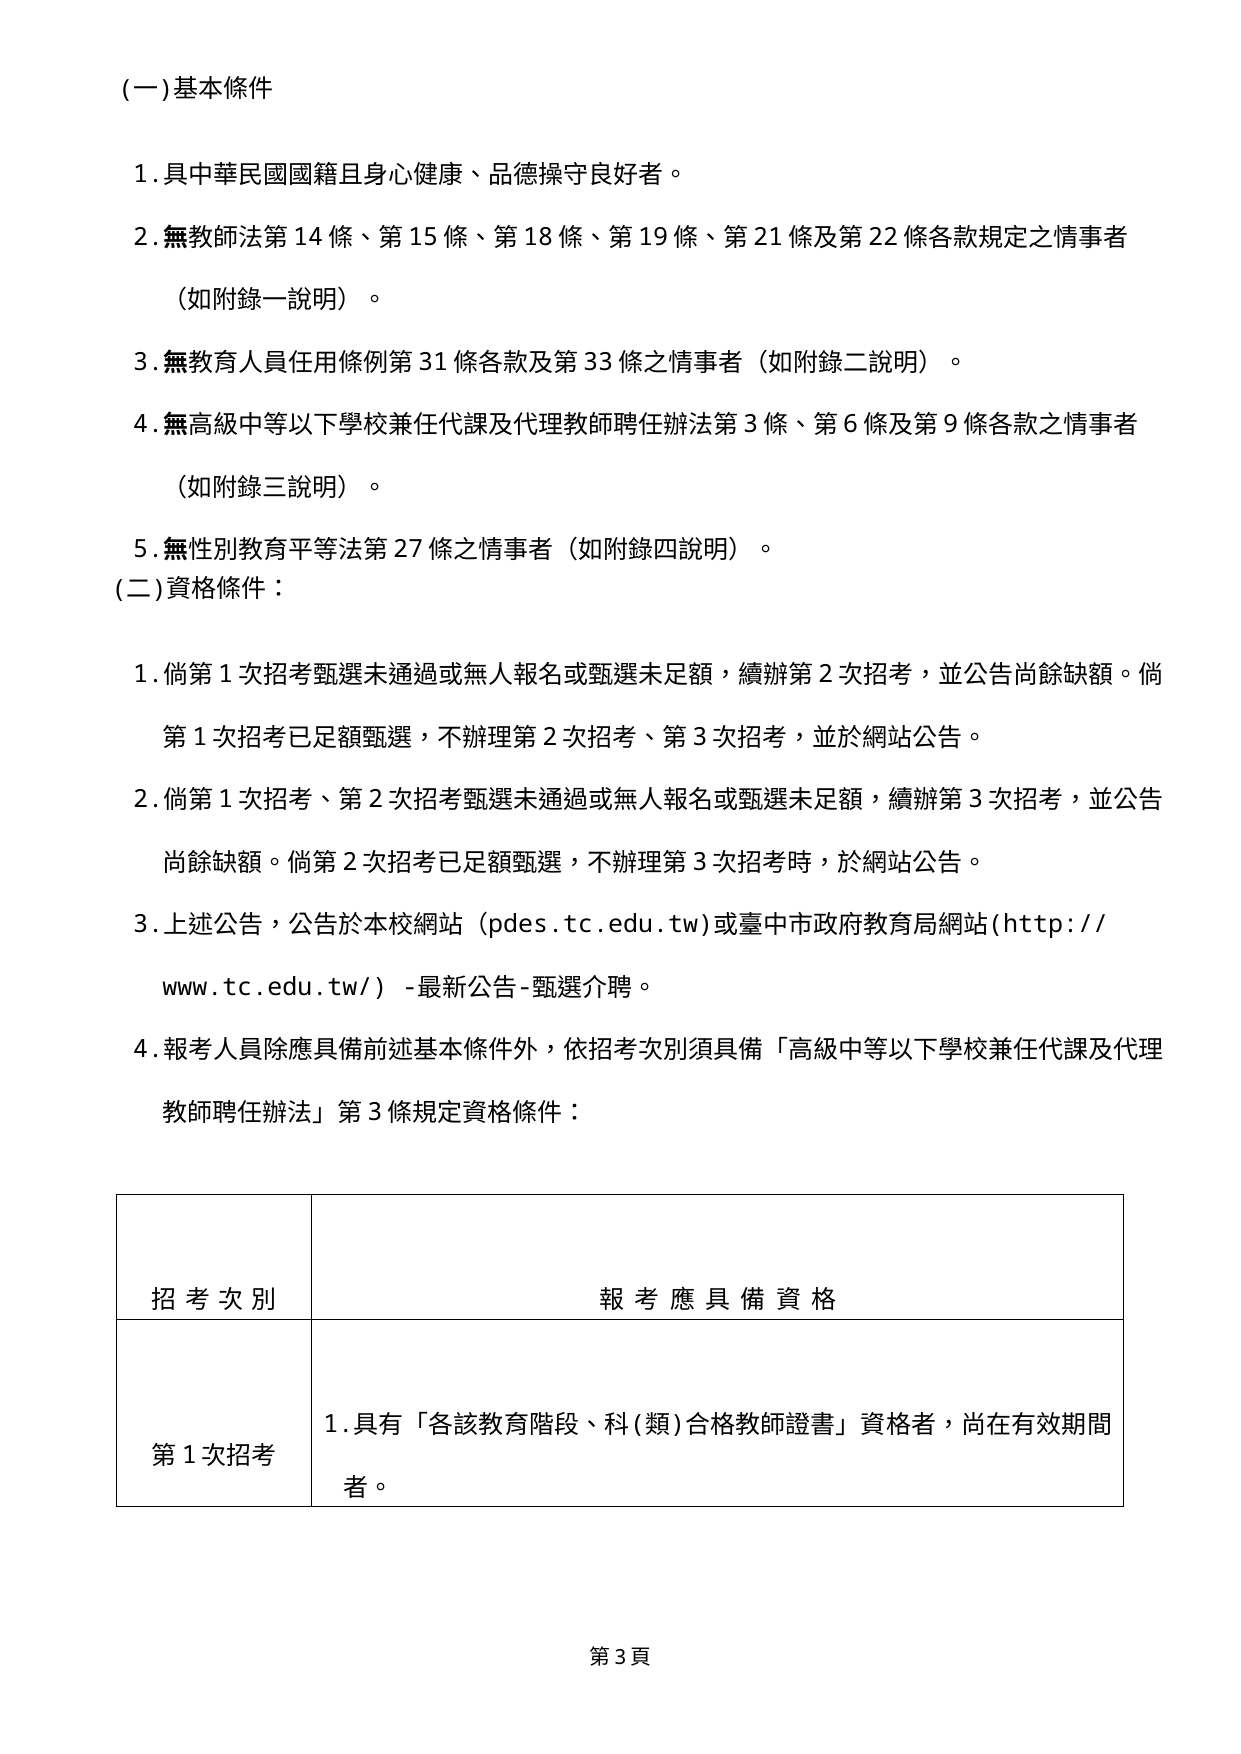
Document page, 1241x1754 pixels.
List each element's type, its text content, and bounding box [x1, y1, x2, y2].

text 4.無高級中等以下學校兼任代課及代理教師聘任辦法第3條、第6條及第9條各款之情事者（如附錄三說明）。 [133, 381, 1166, 506]
text 5.無性別教育平等法第27條之情事者（如附錄四說明）。 [133, 506, 1166, 568]
text 2.無教師法第14條、第15條、第18條、第19條、第21條及第22條各款規定之情事者（如附錄一說明）。 [133, 193, 1166, 318]
text (二)資格條件： [86, 568, 1166, 605]
table_header 報考應具備資格 [312, 1195, 1123, 1318]
text 4.報考人員除應具備前述基本條件外，依招考次別須具備「高級中等以下學校兼任代課及代理教師聘任辦法」第3條規定資格條件： [133, 1006, 1166, 1131]
text (一)基本條件 [118, 68, 1166, 105]
text 3.上述公告，公告於本校網站（pdes.tc.edu.tw)或臺中市政府教育局網站(http://www.tc.edu.tw/) -最新公告-甄選介聘。 [133, 881, 1166, 1006]
text 3.無教育人員任用條例第31條各款及第33條之情事者（如附錄二說明）。 [133, 318, 1166, 381]
table_cell 1.具有「各該教育階段、科(類)合格教師證書」資格者，尚在有效期間者。 [312, 1320, 1123, 1506]
table_header 招考次別 [117, 1195, 311, 1318]
table_cell 第1次招考 [117, 1320, 311, 1506]
text 1.倘第1次招考甄選未通過或無人報名或甄選未足額，續辦第2次招考，並公告尚餘缺額。倘第1次招考已足額甄選，不辦理第2次招考、第3次招考，並於網站公告。 [133, 631, 1166, 756]
text 1.具中華民國國籍且身心健康、品德操守良好者。 [133, 131, 1166, 193]
text 2.倘第1次招考、第2次招考甄選未通過或無人報名或甄選未足額，續辦第3次招考，並公告尚餘缺額。倘第2次招考已足額甄選，不辦理第3次招考時，於網站公告。 [133, 756, 1166, 881]
